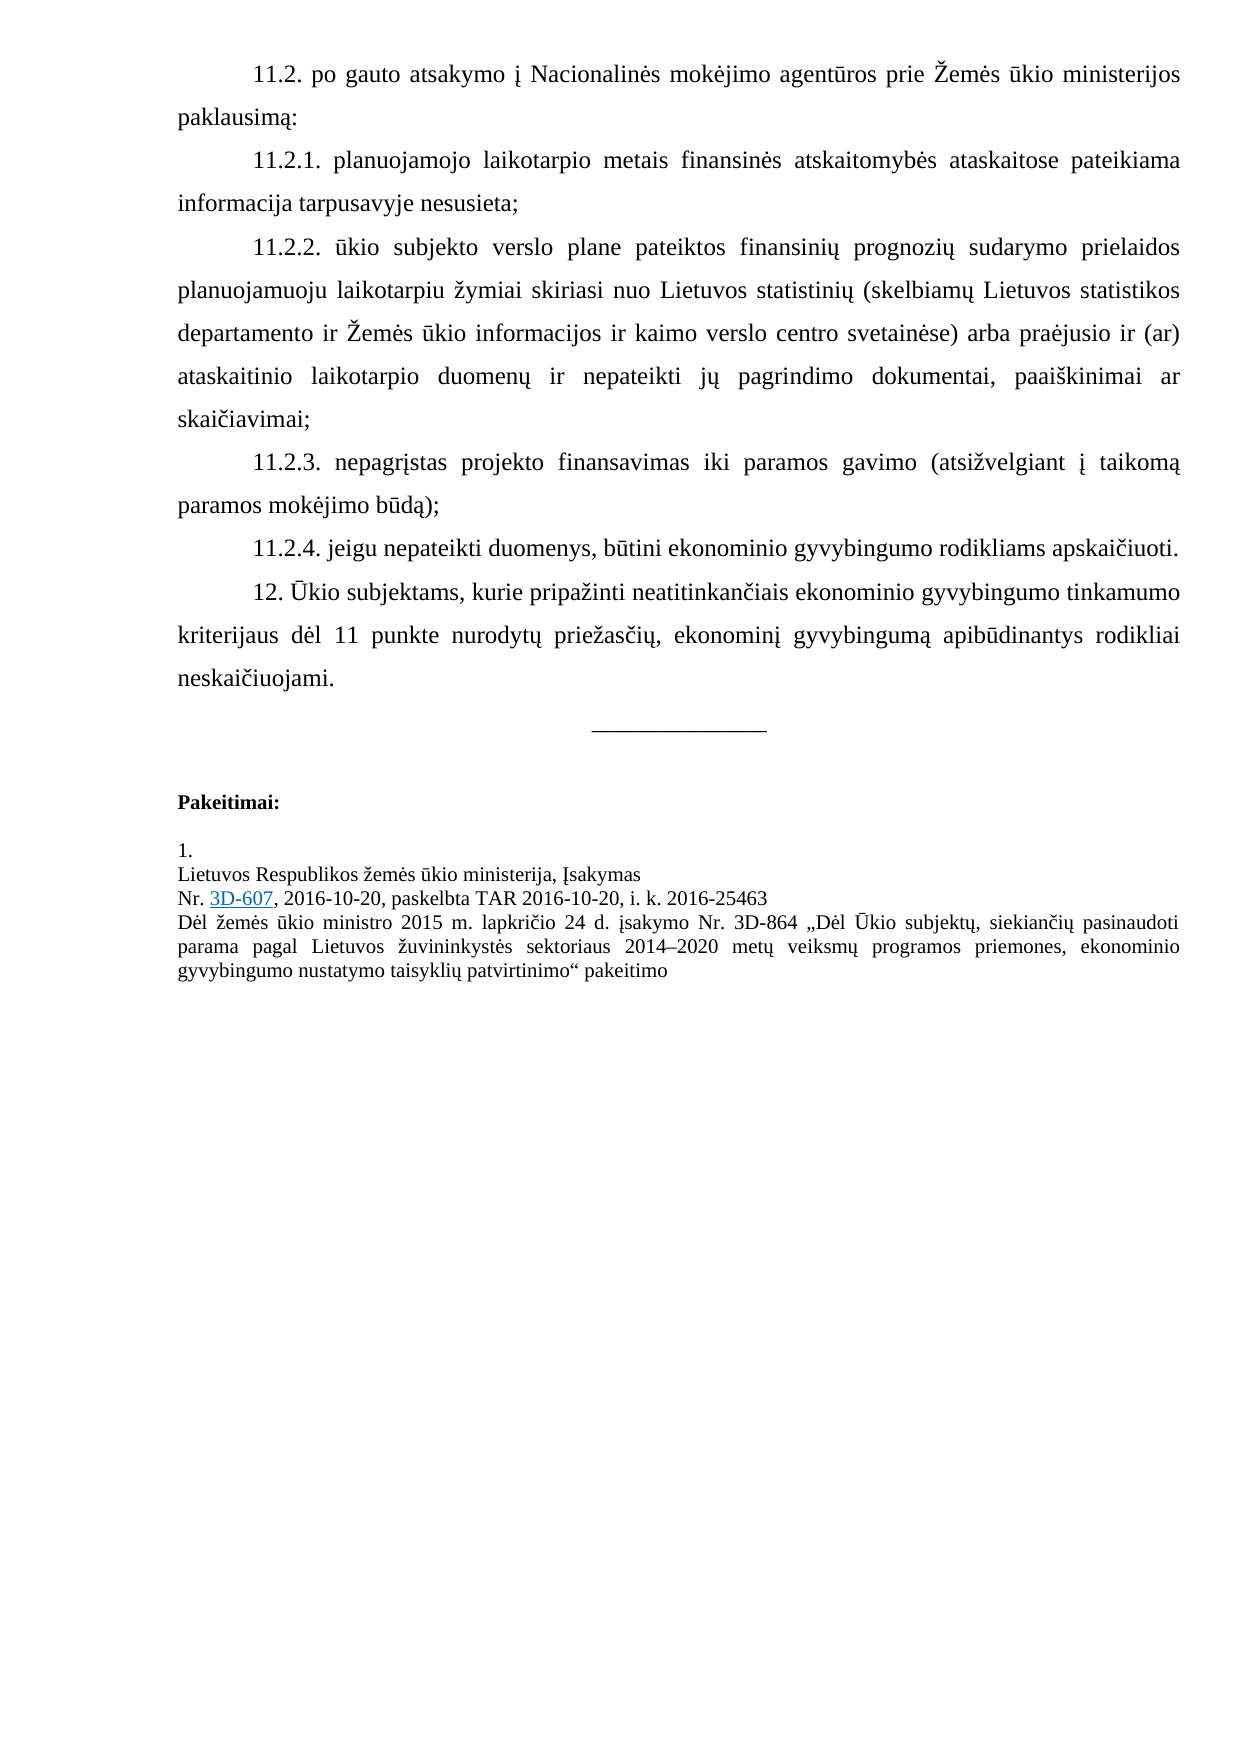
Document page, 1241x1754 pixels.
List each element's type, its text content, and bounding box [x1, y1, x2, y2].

text 11.2. po gauto atsakymo į Nacionalinės mokėjimo agentūros prie Žemės ūkio ministerijos paklausimą: [177, 59, 1181, 131]
text ______________ [177, 706, 1181, 735]
text 11.2.4. jeigu nepateikti duomenys, būtini ekonominio gyvybingumo rodikliams apskaičiuoti. [177, 533, 1181, 562]
text Dėl žemės ūkio ministro 2015 m. lapkričio 24 d. įsakymo Nr. 3D-864 „Dėl Ūkio subjektų, siekiančių pasinaudoti parama pagal Lietuvos žuvininkystės sektoriaus 2014–2020 metų veiksmų programos priemones, ekonominio gyvybingumo nustatymo taisyklių patvirtinimo“ pakeitimo [177, 910, 1181, 982]
text Pakeitimai: [177, 790, 1181, 814]
text 11.2.1. planuojamojo laikotarpio metais finansinės atskaitomybės ataskaitose pateikiama informacija tarpusavyje nesusieta; [177, 145, 1181, 217]
text 11.2.3. nepagrįstas projekto finansavimas iki paramos gavimo (atsižvelgiant į taikomą paramos mokėjimo būdą); [177, 447, 1181, 519]
text 11.2.2. ūkio subjekto verslo plane pateiktos finansinių prognozių sudarymo prielaidos planuojamuoju laikotarpiu žymiai skiriasi nuo Lietuvos statistinių (skelbiamų Lietuvos statistikos departamento ir Žemės ūkio informacijos ir kaimo verslo centro svetainėse) arba praėjusio ir (ar) ataskaitinio laikotarpio duomenų ir nepateikti jų pagrindimo dokumentai, paaiškinimai ar skaičiavimai; [177, 232, 1181, 433]
text 12. Ūkio subjektams, kurie pripažinti neatitinkančiais ekonominio gyvybingumo tinkamumo kriterijaus dėl 11 punkte nurodytų priežasčių, ekonominį gyvybingumą apibūdinantys rodikliai neskaičiuojami. [177, 577, 1181, 692]
text 1. [177, 838, 1181, 862]
text Nr. 3D-607, 2016-10-20, paskelbta TAR 2016-10-20, i. k. 2016-25463 [177, 886, 1181, 910]
text Lietuvos Respublikos žemės ūkio ministerija, Įsakymas [177, 862, 1181, 886]
